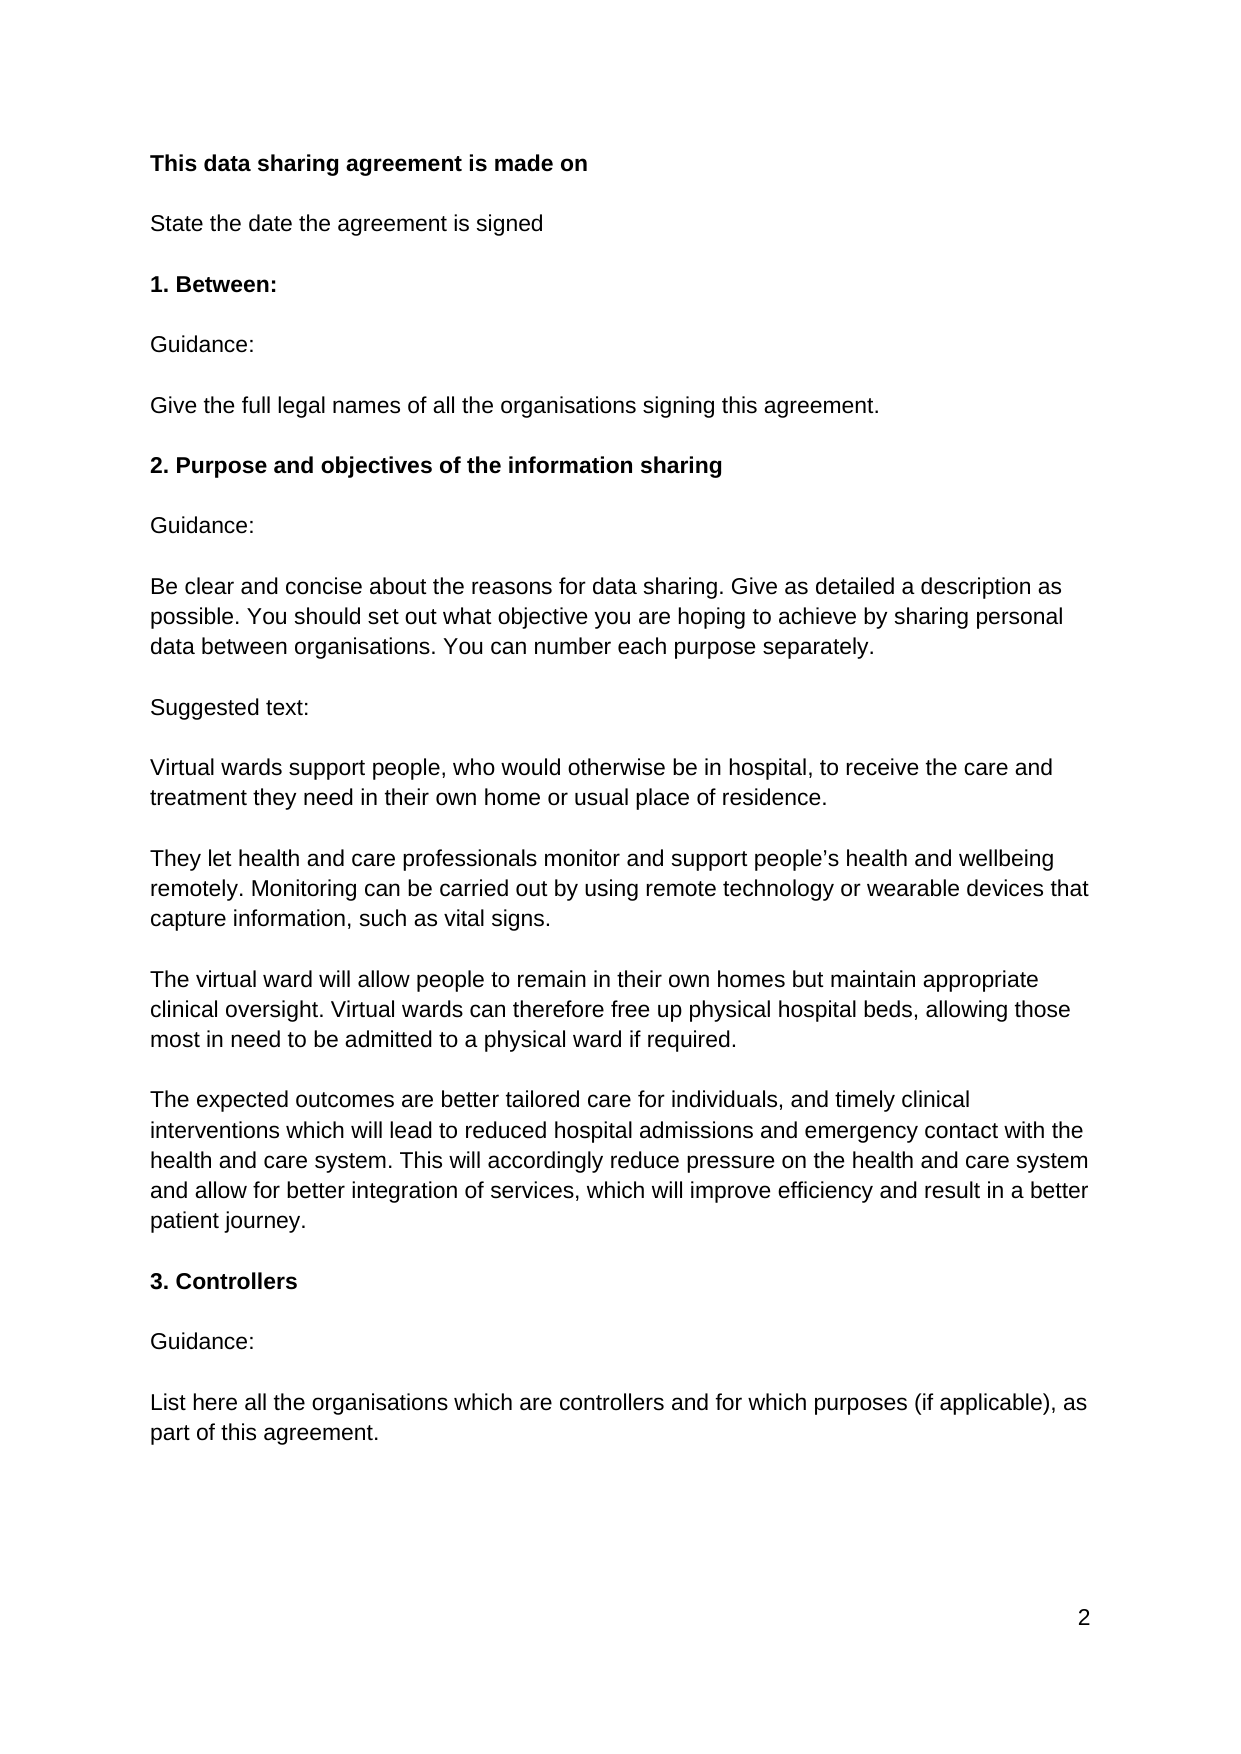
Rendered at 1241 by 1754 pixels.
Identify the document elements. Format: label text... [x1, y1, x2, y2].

text List here all the organisations which are controllers and for which purposes (if applicable), as part of this agreement. [150, 1388, 1090, 1445]
text They let health and care professionals monitor and support people’s health and wellbeing remotely. Monitoring can be carried out by using remote technology or wearable devices that capture information, such as vital signs. [150, 845, 1090, 932]
text The expected outcomes are better tailored care for individuals, and timely clinical interventions which will lead to reduced hospital admissions and emergency contact with the health and care system. This will accordingly reduce pressure on the health and care system and allow for better integration of services, which will improve efficiency and result in a better patient journey. [150, 1086, 1090, 1234]
text Virtual wards support people, who would otherwise be in hospital, to receive the care and treatment they need in their own home or usual place of residence. [150, 754, 1090, 811]
text The virtual ward will allow people to remain in their own homes but maintain appropriate clinical oversight. Virtual wards can therefore free up physical hospital beds, allowing those most in need to be admitted to a physical ward if required. [150, 966, 1090, 1052]
text Guidance: [150, 331, 1090, 358]
text Guidance: [150, 512, 1090, 539]
text 2. Purpose and objectives of the information sharing [150, 452, 1090, 478]
text This data sharing agreement is made on [150, 150, 1090, 176]
text 1. Between: [150, 271, 1090, 297]
text Guidance: [150, 1328, 1090, 1354]
text 3. Controllers [150, 1268, 1090, 1294]
text Be clear and concise about the reasons for data sharing. Give as detailed a description as possible. You should set out what objective you are hoping to achieve by sharing personal data between organisations. You can number each purpose separately. [150, 573, 1090, 660]
text State the date the agreement is signed [150, 210, 1090, 237]
text Give the full legal names of all the organisations signing this agreement. [150, 392, 1090, 418]
text Suggested text: [150, 694, 1090, 720]
